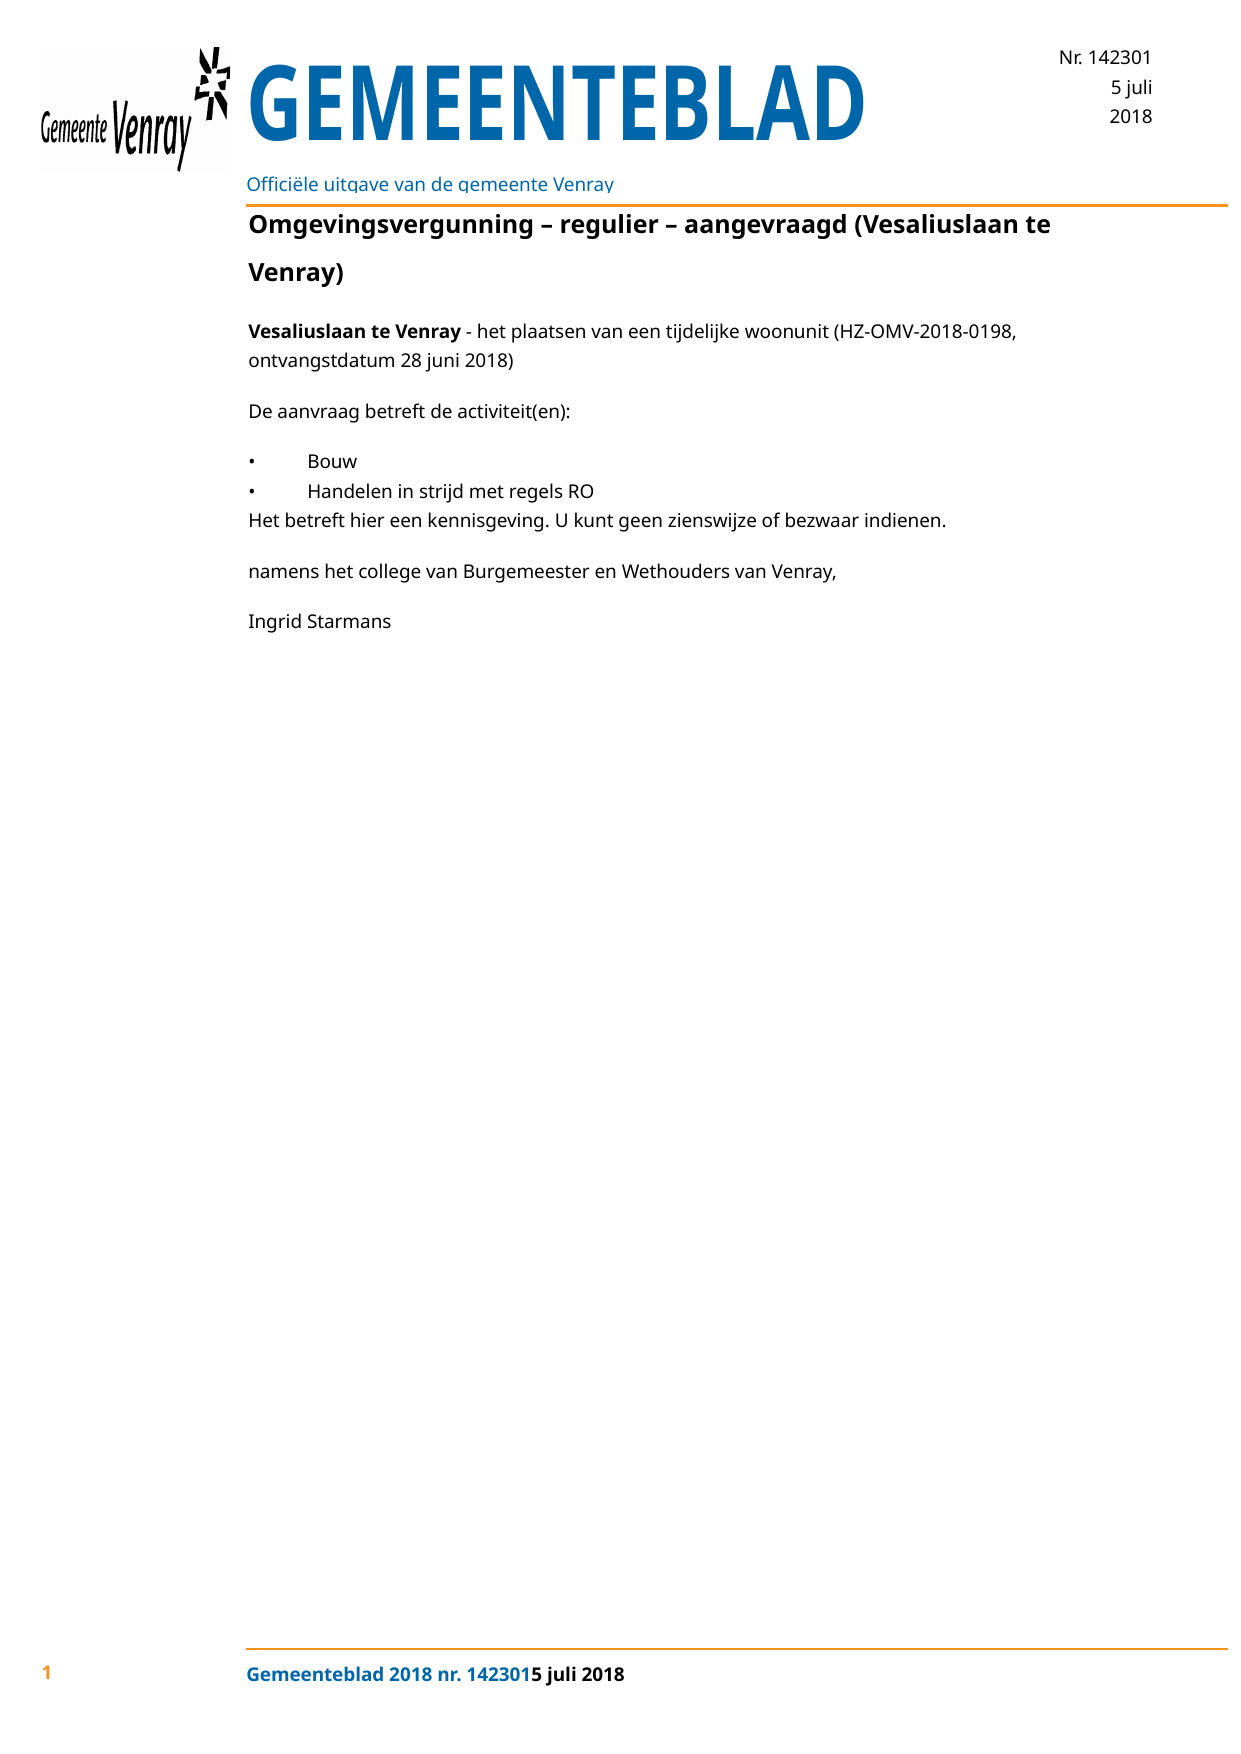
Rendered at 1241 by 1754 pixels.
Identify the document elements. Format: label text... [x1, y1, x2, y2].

list Handelen in strijd met regels RO [248, 478, 1152, 504]
text De aanvraag betreft de activiteit(en): [248, 398, 1152, 424]
text Het betreft hier een kennisgeving. U kunt geen zienswijze of bezwaar indienen. [248, 507, 1152, 533]
text Omgevingsvergunning – regulier – aangevraagd (Vesaliuslaan te Venray) [248, 207, 1152, 288]
text namens het college van Burgemeester en Wethouders van Venray, [248, 558, 1152, 584]
text Vesaliuslaan te Venray - het plaatsen van een tijdelijke woonunit (HZ-OMV-2018-0198, ontvangstdatum 28 juni 2018) [248, 318, 1152, 373]
text Ingrid Starmans [248, 608, 1152, 634]
picture [41, 47, 231, 172]
list Bouw [248, 448, 1152, 474]
